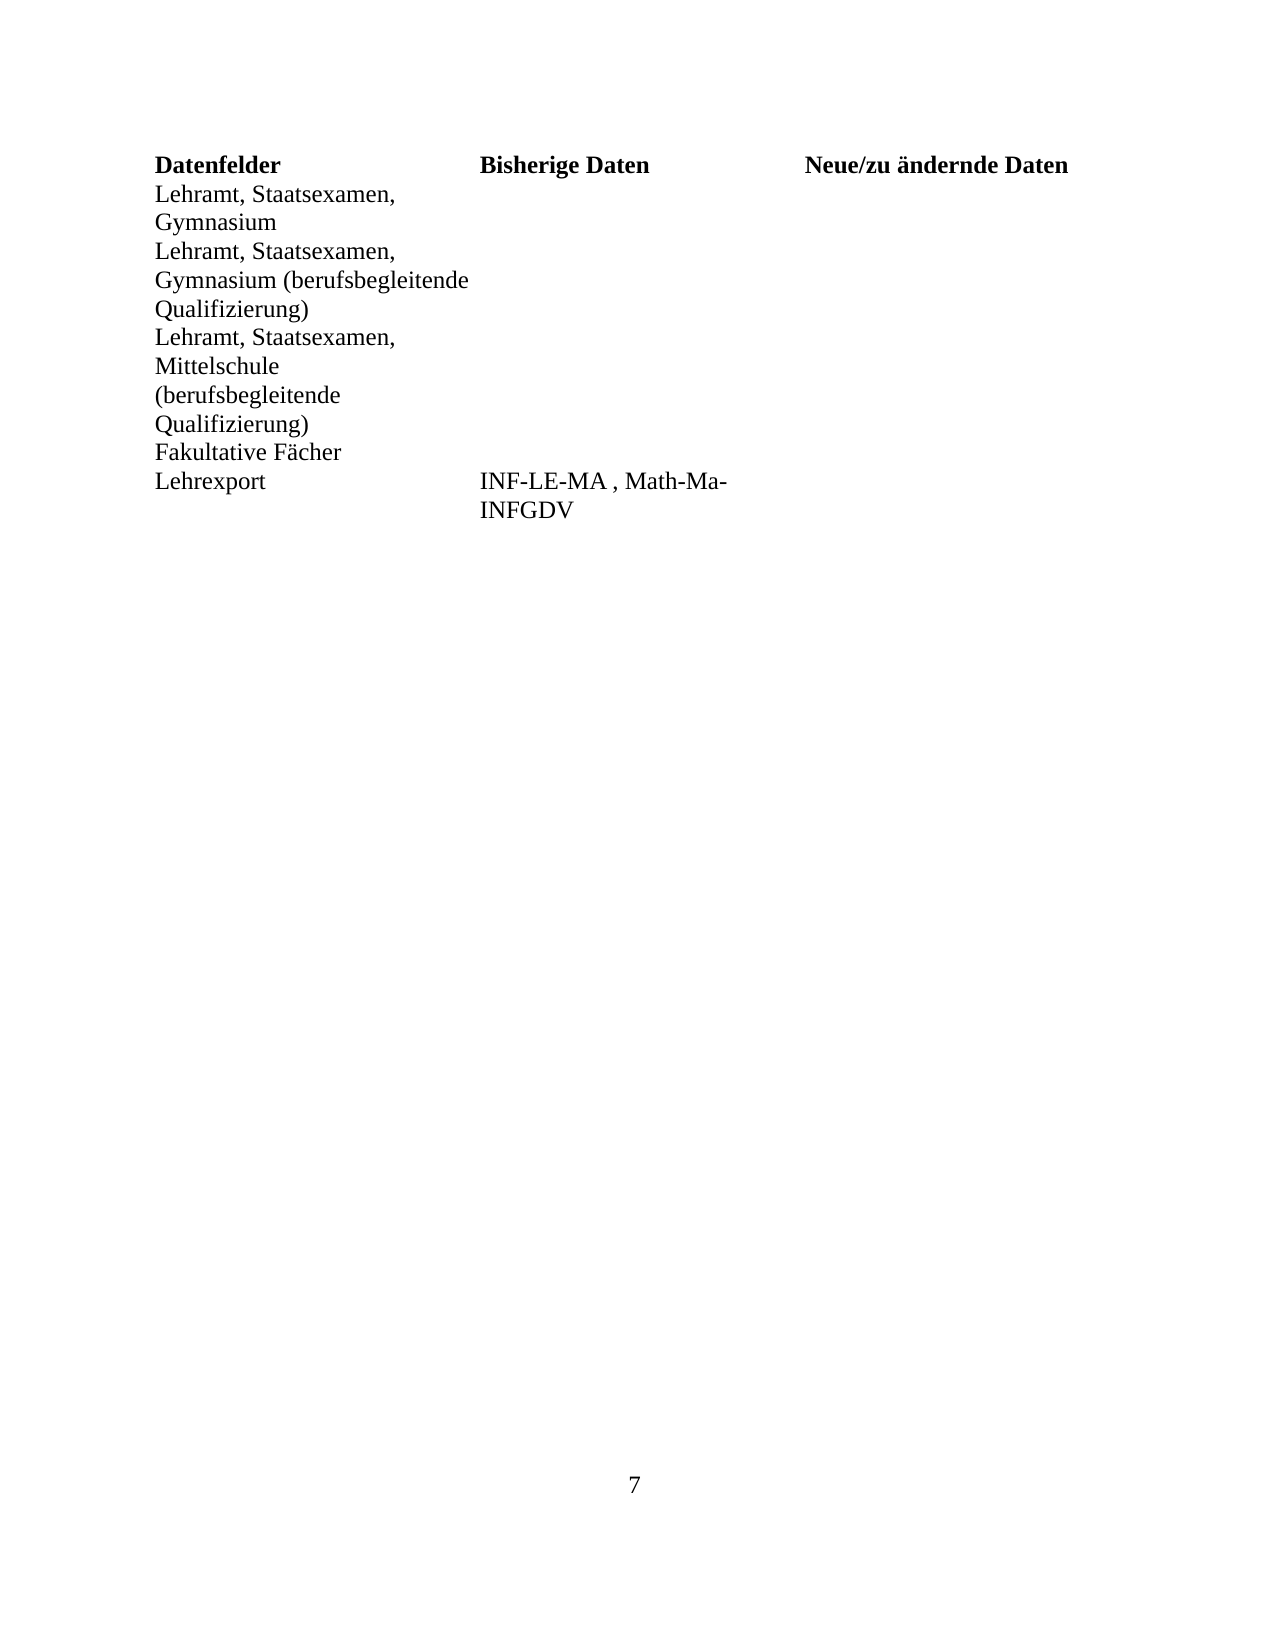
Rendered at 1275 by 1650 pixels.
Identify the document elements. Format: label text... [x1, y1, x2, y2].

table_cell [475, 236, 800, 322]
table_cell Lehramt, Staatsexamen, Gymnasium [150, 179, 475, 236]
table_cell Fakultative Fächer [150, 438, 475, 466]
table_cell Lehramt, Staatsexamen, Mittelschule (berufsbegleitende Qualifizierung) [150, 323, 475, 437]
table_cell [475, 438, 800, 466]
table_cell [800, 323, 1125, 437]
table_cell [475, 323, 800, 437]
table_header Neue/zu ändernde Daten [800, 150, 1125, 179]
table_cell INF-LE-MA , Math-Ma-INFGDV [475, 466, 800, 524]
table_cell [800, 236, 1125, 322]
table_cell [800, 466, 1125, 524]
table_header Datenfelder [150, 150, 475, 179]
table_cell Lehramt, Staatsexamen, Gymnasium (berufsbegleitende Qualifizierung) [150, 236, 475, 322]
table_cell [475, 179, 800, 236]
table_cell [800, 438, 1125, 466]
table_cell Lehrexport [150, 466, 475, 524]
table_cell [800, 179, 1125, 236]
table_header Bisherige Daten [475, 150, 800, 179]
